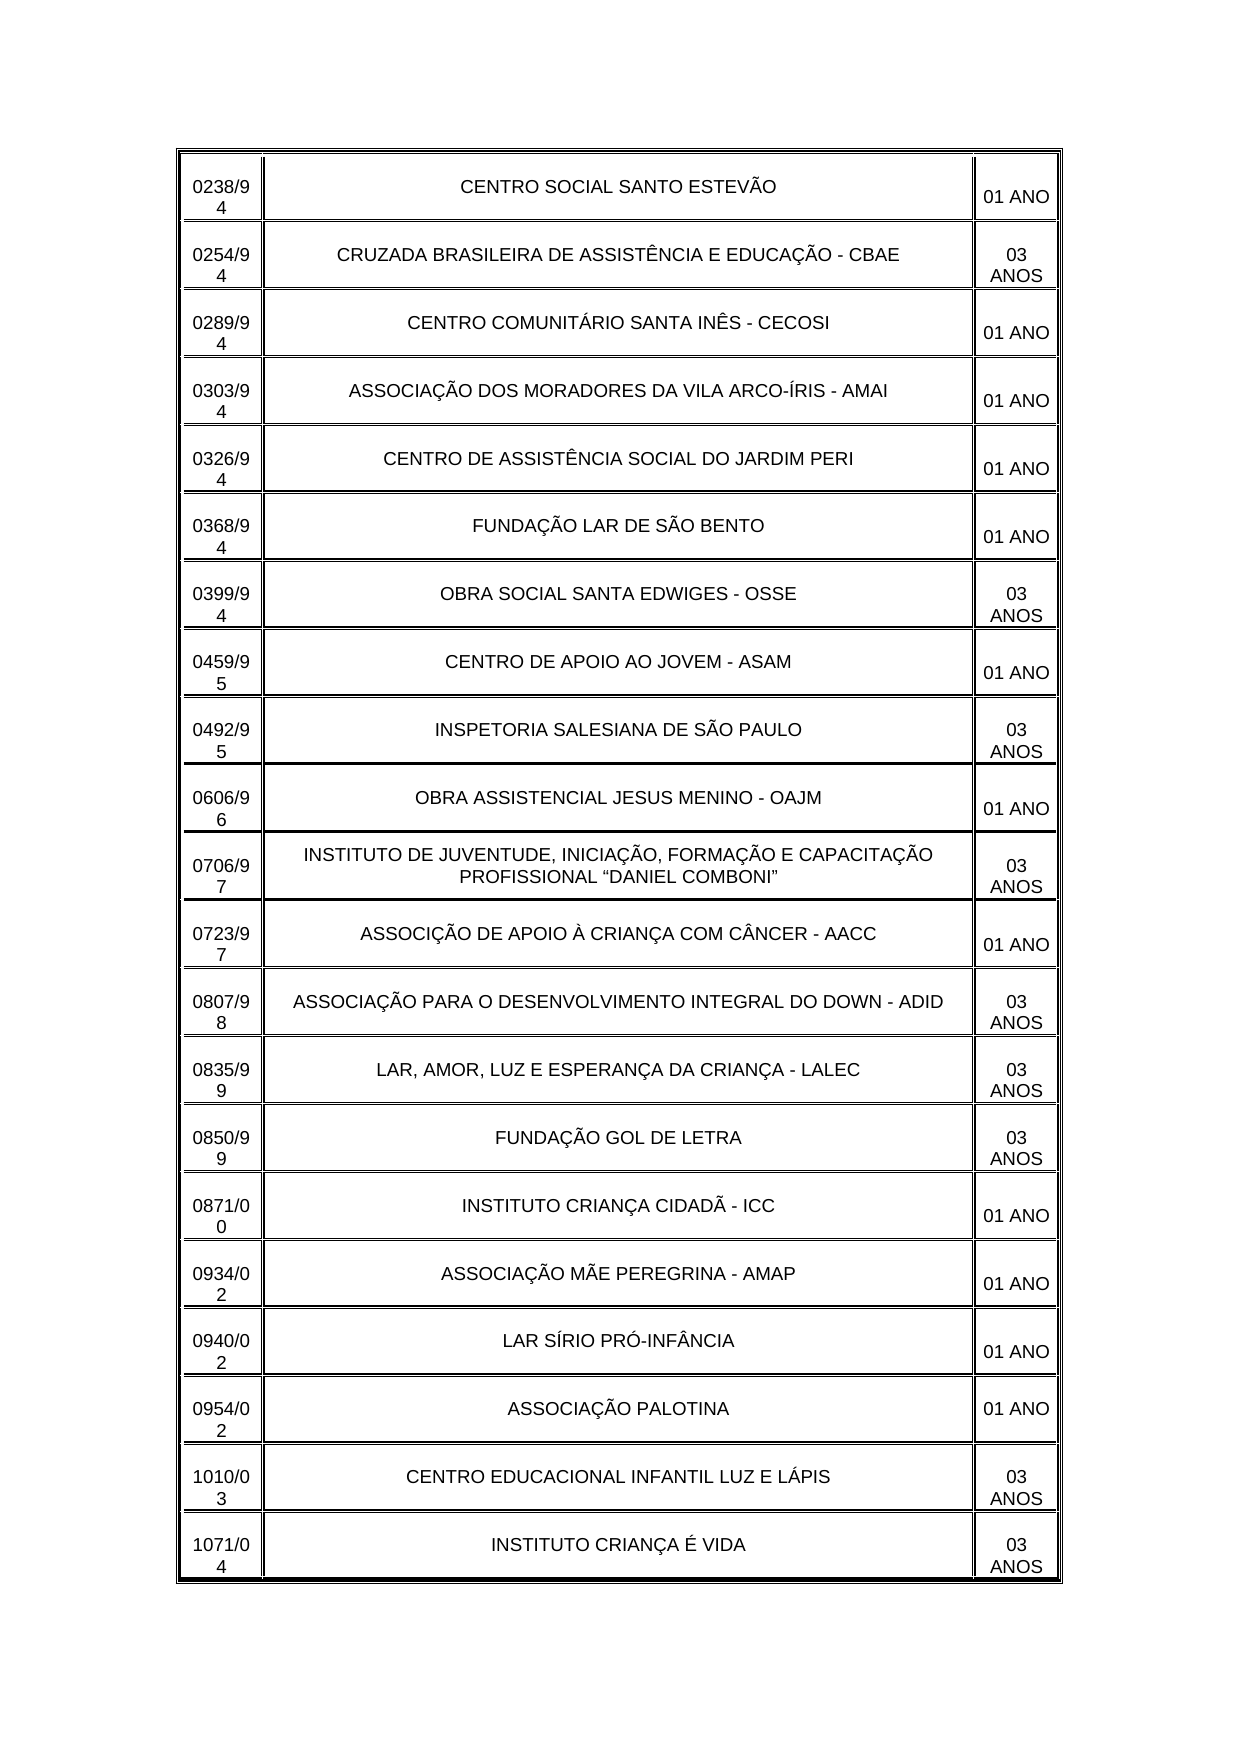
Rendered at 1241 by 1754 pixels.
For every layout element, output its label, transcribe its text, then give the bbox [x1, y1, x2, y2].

table_cell 01 ANO [976, 1170, 1058, 1237]
table_cell LAR, AMOR, LUZ E ESPERANÇA DA CRIANÇA - LALEC [265, 1037, 972, 1102]
table_cell 03 ANOS [974, 1102, 1059, 1169]
table_cell 0303/94 [181, 355, 261, 422]
table_cell OBRA ASSISTENCIAL JESUS MENINO - OAJM [265, 765, 972, 830]
table_cell 03 ANOS [974, 966, 1059, 1034]
table_cell FUNDAÇÃO LAR DE SÃO BENTO [265, 494, 972, 558]
table_cell 03 ANOS [976, 694, 1058, 762]
table_cell LAR SÍRIO PRÓ-INFÂNCIA [265, 1309, 972, 1373]
table_cell 01 ANO [976, 626, 1058, 694]
table_cell OBRA SOCIAL SANTA EDWIGES - OSSE [265, 562, 972, 626]
table_cell INSTITUTO CRIANÇA É VIDA [263, 1509, 974, 1577]
table_cell CRUZADA BRASILEIRA DE ASSISTÊNCIA E EDUCAÇÃO - CBAE [265, 222, 972, 287]
table_cell 0850/99 [180, 1102, 263, 1169]
table_cell 01 ANO [976, 490, 1058, 558]
table_cell 0807/98 [180, 966, 263, 1034]
table_cell ASSOCIAÇÃO DOS MORADORES DA VILA ARCO-ÍRIS - AMAI [265, 358, 972, 422]
table_cell 0492/95 [181, 694, 261, 762]
table_cell ASSOCIAÇÃO PARA O DESENVOLVIMENTO INTEGRAL DO DOWN - ADID [265, 969, 972, 1034]
table_cell 03 ANOS [974, 1509, 1058, 1577]
table_cell 1010/03 [181, 1441, 261, 1509]
table_cell 01 ANO [976, 1373, 1058, 1441]
table_cell ASSOCIÇÃO DE APOIO À CRIANÇA COM CÂNCER - AACC [265, 901, 972, 966]
table_cell 03 ANOS [976, 558, 1058, 626]
table_cell 0934/02 [181, 1238, 261, 1305]
table_cell 0289/94 [180, 287, 263, 354]
table_cell ASSOCIAÇÃO PALOTINA [265, 1377, 972, 1441]
table_cell 0835/99 [180, 1034, 263, 1102]
table_cell 03 ANOS [974, 219, 1059, 287]
table_cell 01 ANO [974, 287, 1059, 354]
table_cell CENTRO COMUNITÁRIO SANTA INÊS - CECOSI [265, 290, 972, 354]
table_cell 0368/94 [181, 490, 261, 558]
table_cell INSTITUTO DE JUVENTUDE, INICIAÇÃO, FORMAÇÃO E CAPACITAÇÃO PROFISSIONAL “DANIEL COMBONI” [265, 833, 972, 898]
table_cell 1071/04 [181, 1509, 263, 1577]
table_cell 0723/97 [180, 898, 261, 966]
table_cell 0254/94 [180, 219, 263, 287]
table_cell 0954/02 [181, 1373, 261, 1441]
table_cell CENTRO DE APOIO AO JOVEM - ASAM [265, 630, 972, 694]
table_cell 01 ANO [974, 154, 1057, 219]
table_cell 0459/95 [181, 626, 261, 694]
table_cell INSPETORIA SALESIANA DE SÃO PAULO [265, 698, 972, 762]
table_cell 0399/94 [181, 558, 261, 626]
table_cell 01 ANO [976, 423, 1058, 490]
table_cell 0940/02 [181, 1305, 261, 1373]
table_cell 01 ANO [976, 1305, 1058, 1373]
table_cell CENTRO EDUCACIONAL INFANTIL LUZ E LÁPIS [265, 1445, 972, 1509]
table_cell 0326/94 [181, 423, 261, 490]
table_cell 01 ANO [976, 762, 1057, 830]
table_cell 01 ANO [976, 355, 1058, 422]
table_cell 0706/97 [181, 830, 261, 898]
table_cell INSTITUTO CRIANÇA CIDADÃ - ICC [265, 1173, 972, 1237]
table_cell 03 ANOS [976, 1441, 1058, 1509]
table_cell 0606/96 [181, 762, 261, 830]
table_cell 03 ANOS [976, 830, 1057, 898]
table_cell 0871/00 [181, 1170, 261, 1237]
table_cell 03 ANOS [974, 1034, 1059, 1102]
table_cell FUNDAÇÃO GOL DE LETRA [265, 1105, 972, 1169]
table_cell CENTRO DE ASSISTÊNCIA SOCIAL DO JARDIM PERI [265, 426, 972, 490]
table_cell 01 ANO [976, 1238, 1058, 1305]
table_cell 0238/94 [180, 152, 263, 219]
table_cell ASSOCIAÇÃO MÃE PEREGRINA - AMAP [265, 1241, 972, 1305]
table_cell 01 ANO [976, 898, 1059, 966]
table_cell CENTRO SOCIAL SANTO ESTEVÃO [263, 152, 974, 219]
